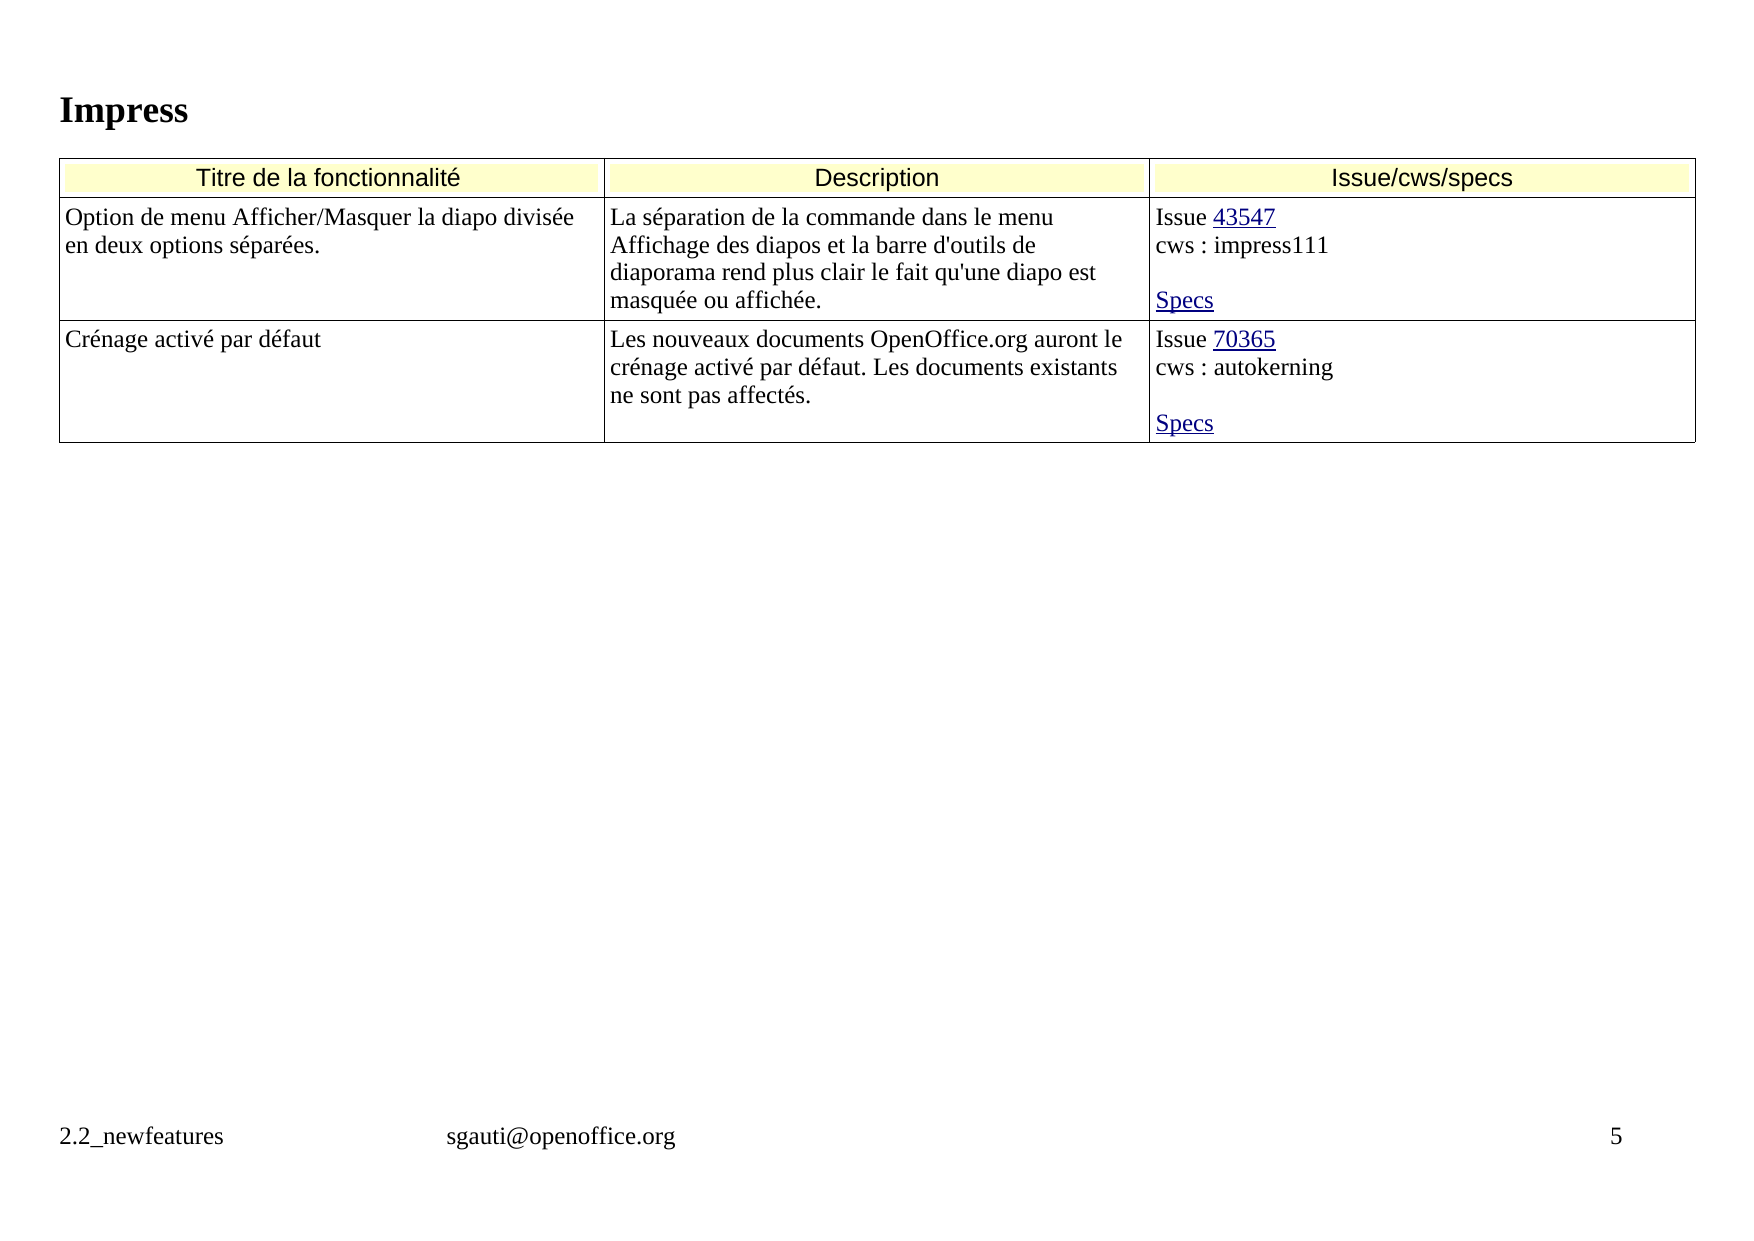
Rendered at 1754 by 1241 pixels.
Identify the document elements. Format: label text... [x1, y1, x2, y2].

table_cell Option de menu Afficher/Masquer la diapo divisée en deux options séparées. [60, 198, 604, 320]
table_cell Issue 70365 cws : autokerning Specs [1150, 321, 1695, 442]
table_cell Crénage activé par défaut [60, 321, 604, 442]
table_header Description [605, 159, 1149, 197]
table_cell Les nouveaux documents OpenOffice.org auront le crénage activé par défaut. Les documents existants ne sont pas affectés. [605, 321, 1149, 442]
text Impress [59, 88, 1695, 130]
table_header Issue/cws/specs [1150, 159, 1695, 197]
table_cell La séparation de la commande dans le menu Affichage des diapos et la barre d'outils de diaporama rend plus clair le fait qu'une diapo est masquée ou affichée. [605, 198, 1149, 320]
table_cell Issue 43547 cws : impress111 Specs [1150, 198, 1695, 320]
table_header Titre de la fonctionnalité [60, 159, 604, 197]
